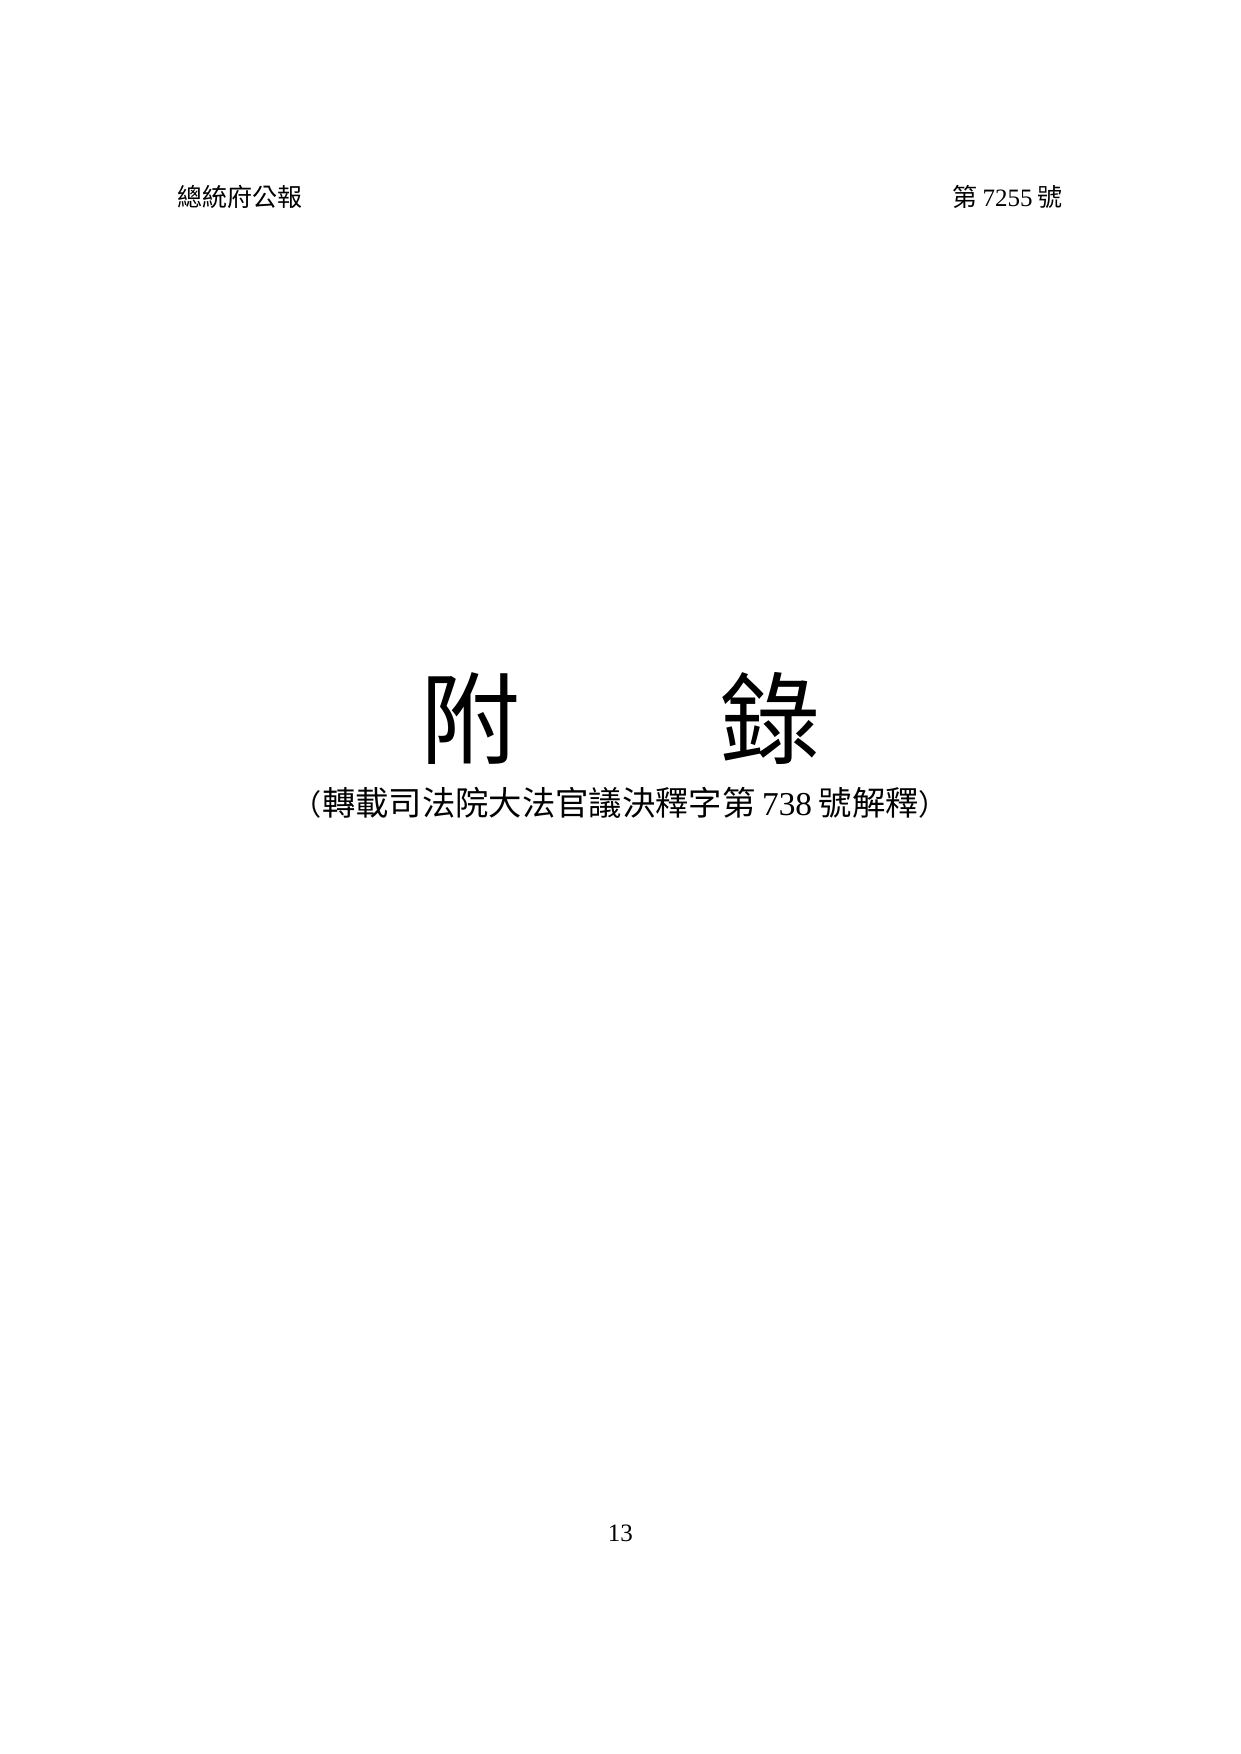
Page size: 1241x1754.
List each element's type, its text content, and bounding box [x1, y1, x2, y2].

subtitle 附 錄 [177, 641, 1063, 786]
text （轉載司法院大法官議決釋字第738號解釋） [177, 786, 1063, 823]
